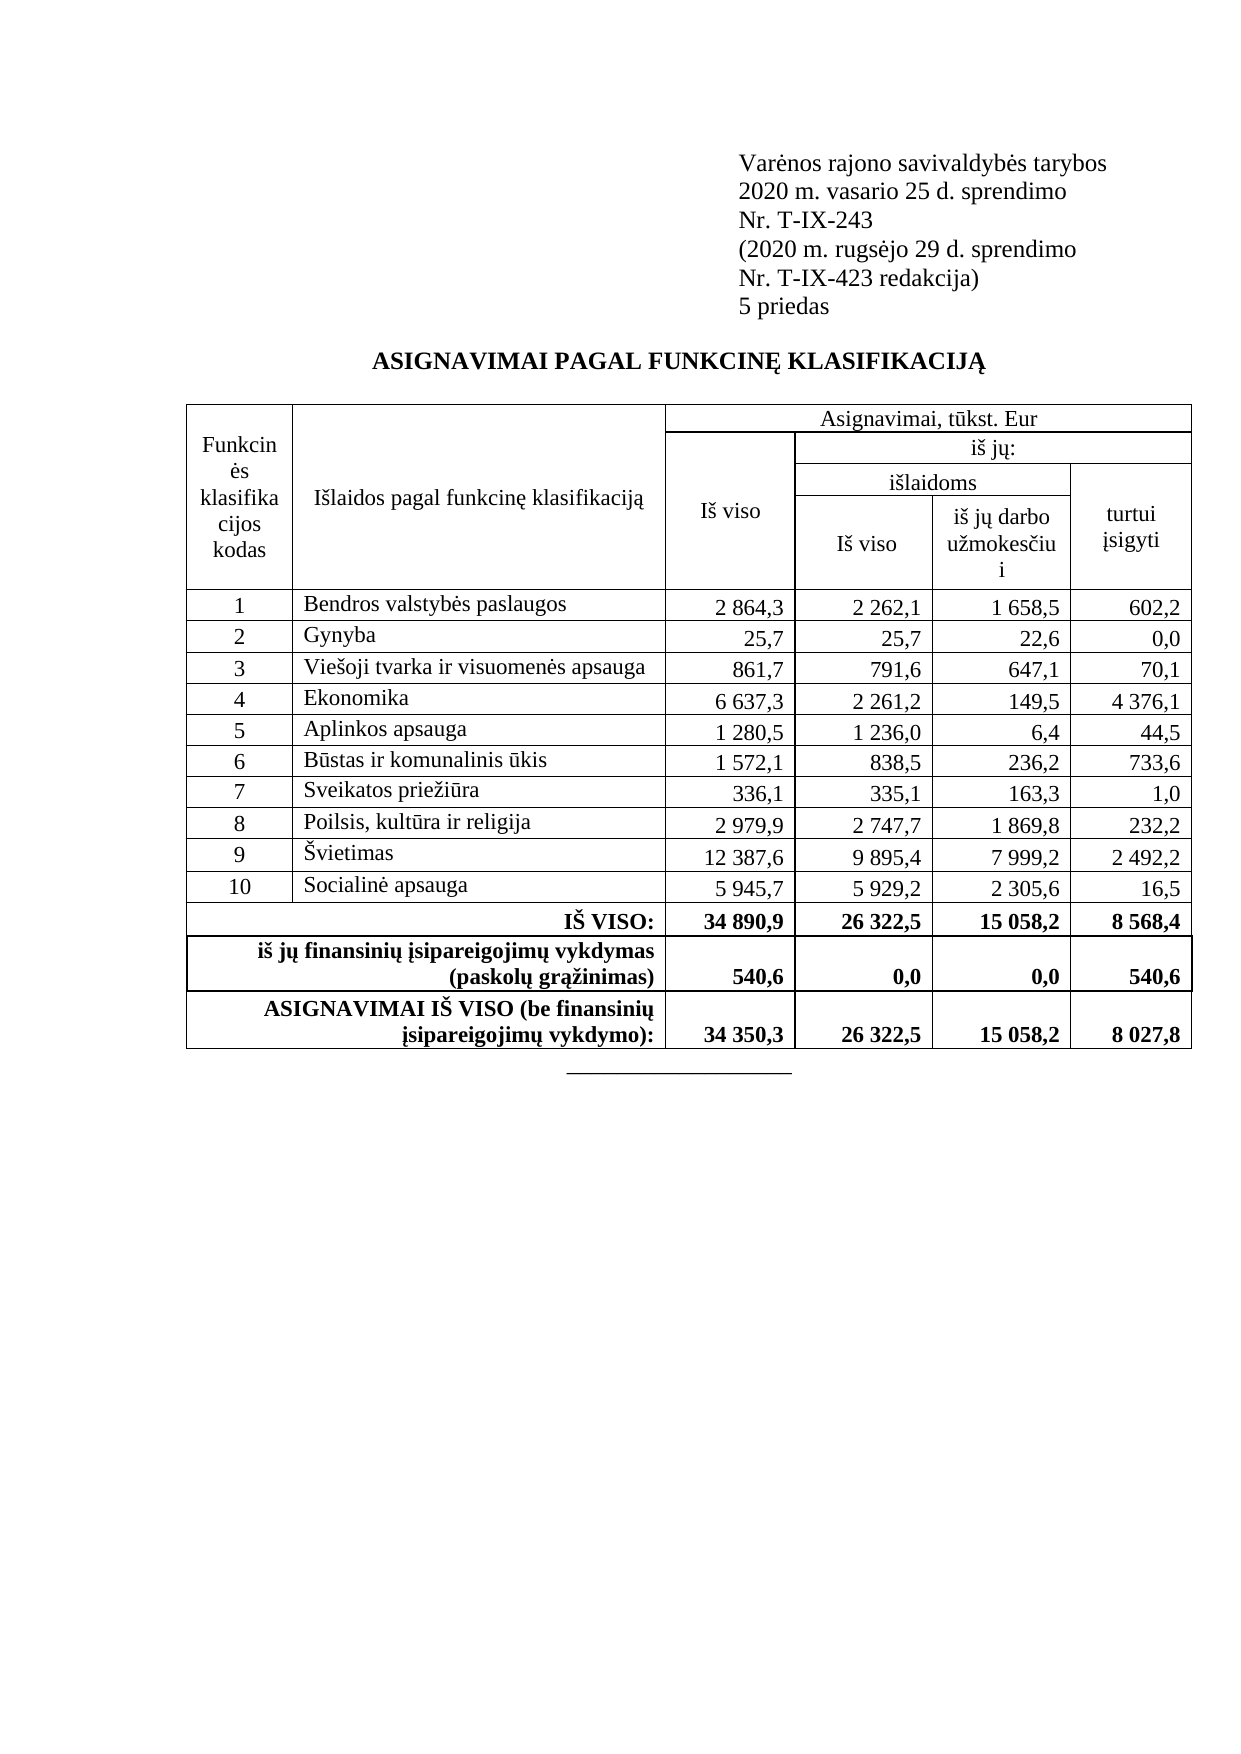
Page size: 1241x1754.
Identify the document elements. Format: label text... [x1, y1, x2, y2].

table_cell 44,5 [1071, 715, 1191, 745]
table_cell 5 945,7 [666, 872, 794, 902]
table_cell 232,2 [1071, 808, 1191, 838]
table_cell 7 [187, 777, 292, 807]
table_cell 26 322,5 [796, 992, 932, 1047]
table_cell 7 999,2 [933, 839, 1070, 871]
table_header Asignavimai, tūkst. Eur [666, 405, 1191, 431]
table_cell 5 929,2 [796, 872, 932, 902]
table_cell 647,1 [933, 653, 1070, 683]
table_cell išlaidoms [796, 464, 1070, 495]
table_cell Būstas ir komunalinis ūkis [293, 746, 665, 776]
table_cell 0,0 [1071, 621, 1191, 652]
table_header Išlaidos pagal funkcinę klasifikaciją [293, 405, 665, 589]
table_cell Sveikatos priežiūra [293, 777, 665, 807]
table_cell 5 [187, 715, 292, 745]
table_cell 34 890,9 [666, 903, 794, 934]
table_cell 2 [187, 621, 292, 652]
table_cell 34 350,3 [666, 992, 794, 1047]
table_cell 602,2 [1071, 590, 1191, 620]
table_cell 8 027,8 [1071, 992, 1191, 1047]
table_cell 15 058,2 [933, 903, 1070, 934]
table_cell 791,6 [796, 653, 932, 683]
table_cell 1 236,0 [796, 715, 932, 745]
table_cell 540,6 [1071, 937, 1191, 990]
table_cell 861,7 [666, 653, 794, 683]
text 5 priedas [738, 291, 1181, 320]
table_cell 8 568,4 [1071, 903, 1191, 934]
table_cell 2 979,9 [666, 808, 794, 838]
table_cell 6,4 [933, 715, 1070, 745]
table_cell 1 572,1 [666, 746, 794, 776]
table_cell 70,1 [1071, 653, 1191, 683]
table_cell 1,0 [1071, 777, 1191, 807]
table_cell 2 305,6 [933, 872, 1070, 902]
table_cell Aplinkos apsauga [293, 715, 665, 745]
table_cell Viešoji tvarka ir visuomenės apsauga [293, 653, 665, 683]
table_cell 22,6 [933, 621, 1070, 652]
table_cell 163,3 [933, 777, 1070, 807]
text ASIGNAVIMAI PAGAL FUNKCINĘ KLASIFIKACIJĄ [177, 346, 1181, 375]
text Nr. T-IX-423 redakcija) [738, 263, 1181, 291]
table_cell iš jų: [796, 433, 1191, 463]
table_cell 4 376,1 [1071, 684, 1191, 714]
table_cell iš jų darbo užmokesčiui [933, 496, 1070, 589]
table_cell Socialinė apsauga [293, 872, 665, 902]
text (2020 m. rugsėjo 29 d. sprendimo [738, 234, 1181, 263]
table_cell Bendros valstybės paslaugos [293, 590, 665, 620]
table_cell 1 [187, 590, 292, 620]
table_cell 2 747,7 [796, 808, 932, 838]
table_cell 2 492,2 [1071, 839, 1191, 871]
table_cell 336,1 [666, 777, 794, 807]
table_cell 26 322,5 [796, 903, 932, 934]
table_cell 3 [187, 653, 292, 683]
table_cell Poilsis, kultūra ir religija [293, 808, 665, 838]
table_cell 12 387,6 [666, 839, 794, 871]
table_cell 236,2 [933, 746, 1070, 776]
table_cell 0,0 [796, 937, 932, 990]
table_cell 1 658,5 [933, 590, 1070, 620]
table_cell 838,5 [796, 746, 932, 776]
table_cell iš jų finansinių įsipareigojimų vykdymas (paskolų grąžinimas) [188, 937, 665, 990]
table_cell 9 [187, 839, 292, 871]
table_cell turtui įsigyti [1071, 464, 1191, 589]
table_cell 6 637,3 [666, 684, 794, 714]
table_cell 540,6 [666, 937, 794, 990]
table_cell Ekonomika [293, 684, 665, 714]
table_cell 335,1 [796, 777, 932, 807]
table_cell Gynyba [293, 621, 665, 652]
table_cell 733,6 [1071, 746, 1191, 776]
table_cell 9 895,4 [796, 839, 932, 871]
table_cell IŠ VISO: [187, 903, 665, 934]
table_cell 8 [187, 808, 292, 838]
table_cell 149,5 [933, 684, 1070, 714]
table_cell 15 058,2 [933, 992, 1070, 1047]
table_cell 25,7 [666, 621, 794, 652]
table_cell 10 [187, 872, 292, 902]
text 2020 m. vasario 25 d. sprendimo [738, 176, 1181, 205]
table_cell 2 262,1 [796, 590, 932, 620]
table_cell 1 869,8 [933, 808, 1070, 838]
table_cell 25,7 [796, 621, 932, 652]
table_cell 4 [187, 684, 292, 714]
table_cell 6 [187, 746, 292, 776]
table_cell Iš viso [666, 433, 794, 589]
table_cell ASIGNAVIMAI IŠ VISO (be finansinių įsipareigojimų vykdymo): [187, 992, 665, 1047]
table_cell Švietimas [293, 839, 665, 871]
table_cell 2 261,2 [796, 684, 932, 714]
table_header Funkcinės klasifikacijos kodas [187, 405, 292, 589]
text __________________ [177, 1048, 1181, 1077]
table_cell 2 864,3 [666, 590, 794, 620]
text Varėnos rajono savivaldybės tarybos [738, 148, 1181, 176]
text Nr. T-IX-243 [738, 205, 1181, 234]
table_cell Iš viso [796, 496, 932, 589]
table_cell 16,5 [1071, 872, 1191, 902]
table_cell 1 280,5 [666, 715, 794, 745]
table_cell 0,0 [933, 937, 1070, 990]
